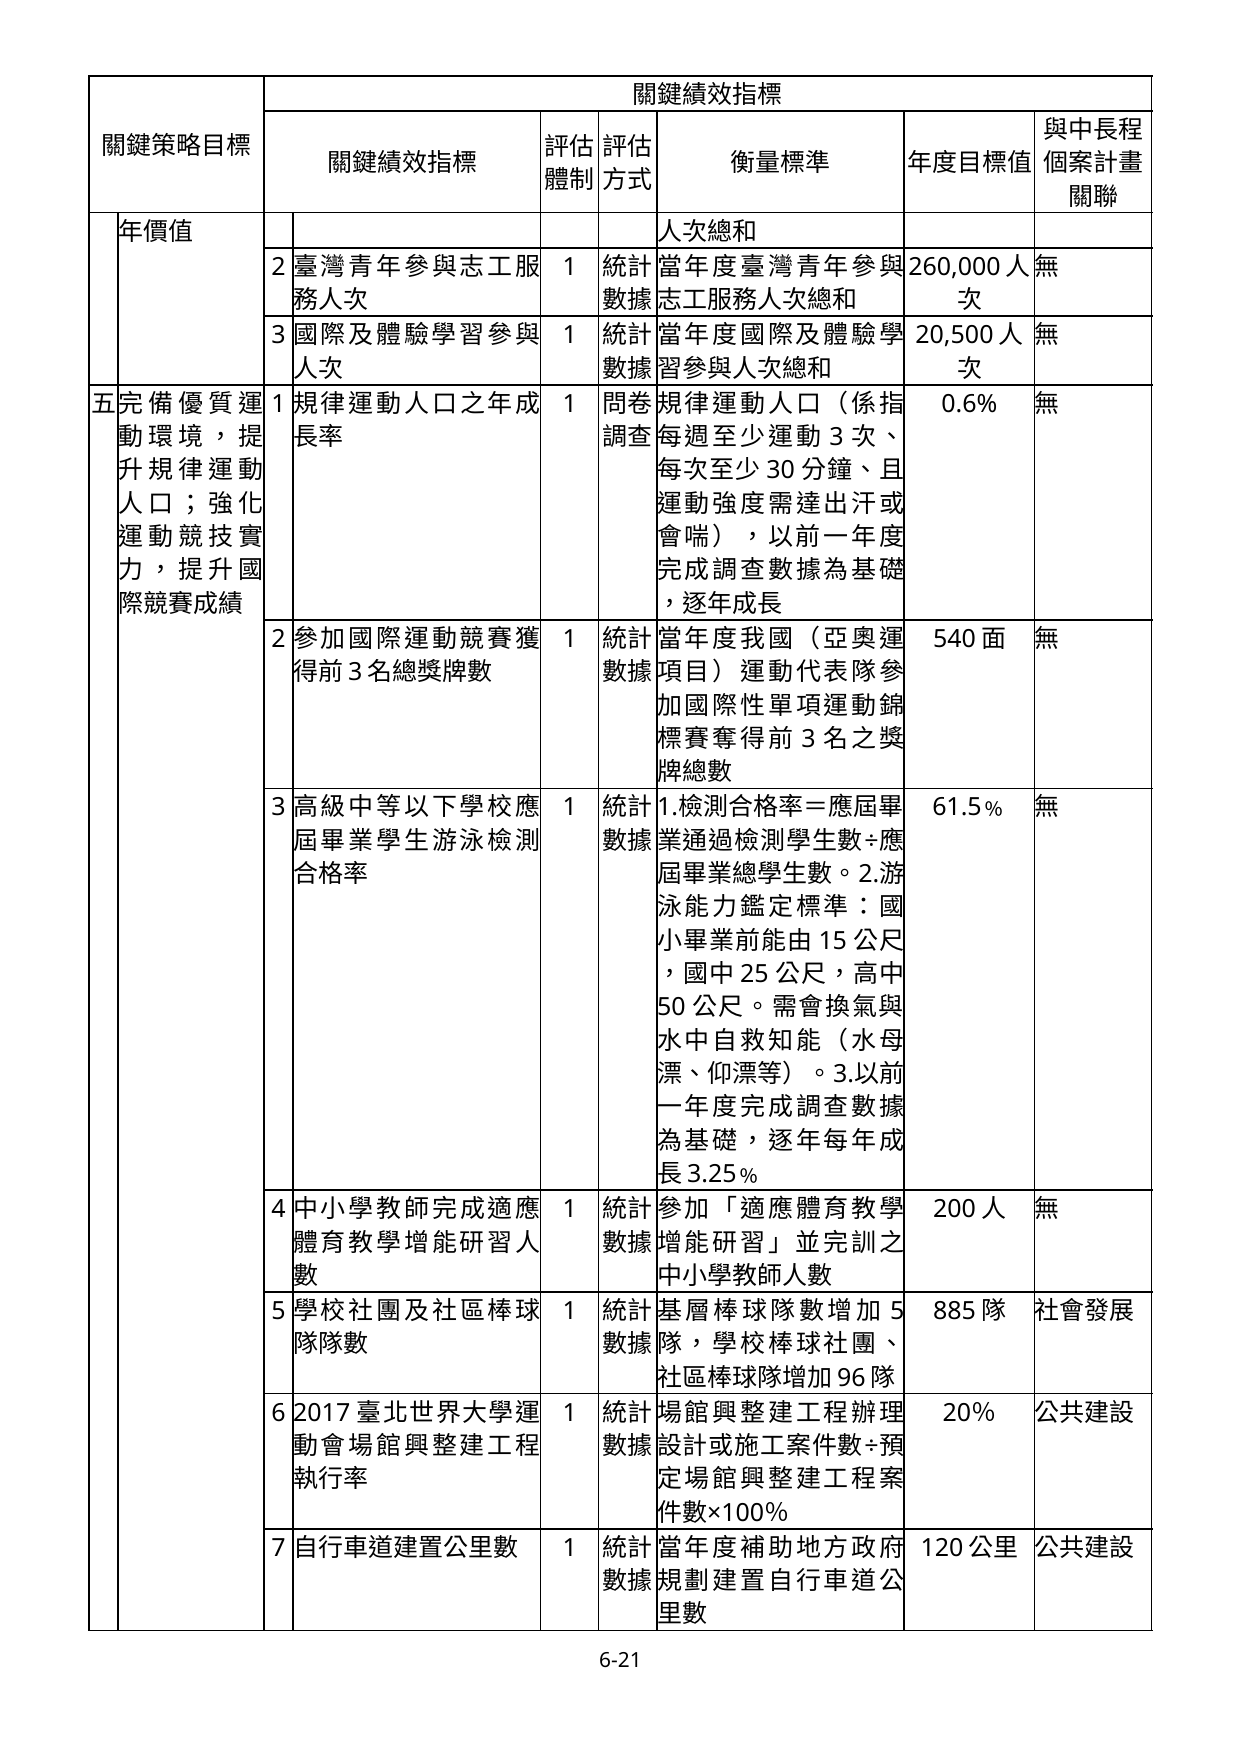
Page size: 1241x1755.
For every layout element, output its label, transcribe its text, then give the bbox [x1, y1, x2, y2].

table_cell 1 [541, 317, 598, 384]
table_cell [905, 213, 1034, 247]
table_cell [541, 213, 598, 247]
table_cell 1 [541, 1530, 598, 1629]
table_cell 人次總和 [658, 213, 903, 247]
table_cell 無 [1035, 1191, 1151, 1291]
table_cell 1 [541, 249, 598, 315]
table_cell 無 [1035, 621, 1151, 787]
table_cell 1 [541, 1394, 598, 1528]
table_cell 學校社團及社區棒球隊隊數 [294, 1293, 540, 1393]
table_cell [1035, 213, 1151, 247]
table_cell 7 [265, 1530, 292, 1629]
table_cell 4 [265, 1191, 292, 1291]
table_cell 中小學教師完成適應體育教學增能研習人數 [294, 1191, 540, 1291]
table_cell 統計數據 [599, 1293, 656, 1393]
table_header 關鍵績效指標 [265, 77, 1151, 110]
table_cell 1 [541, 621, 598, 787]
table_cell 1 [541, 789, 598, 1189]
table_cell 年度目標值 [905, 112, 1034, 212]
table_cell 6 [265, 1394, 292, 1528]
table_cell [599, 213, 656, 247]
table_cell 無 [1035, 386, 1151, 619]
table_cell 統計數據 [599, 621, 656, 787]
table_cell 885隊 [905, 1293, 1034, 1393]
table_cell 1 [541, 1293, 598, 1393]
table_cell 五 [90, 386, 117, 1629]
table_cell 無 [1035, 789, 1151, 1189]
table_cell 260,000人次 [905, 249, 1034, 315]
table_cell 無 [1035, 249, 1151, 315]
table_cell 0.6% [905, 386, 1034, 619]
table_cell 200人 [905, 1191, 1034, 1291]
table_cell 無 [1035, 317, 1151, 384]
table_cell 統計數據 [599, 249, 656, 315]
table_cell 當年度國際及體驗學習參與人次總和 [658, 317, 903, 384]
table_cell 統計數據 [599, 1191, 656, 1291]
table_cell 評估 體制 [541, 112, 598, 212]
table_cell 臺灣青年參與志工服務人次 [294, 249, 540, 315]
table_cell 5 [265, 1293, 292, 1393]
table_cell 1 [265, 386, 292, 619]
table_cell 參加「適應體育教學增能研習」並完訓之中小學教師人數 [658, 1191, 903, 1291]
table_cell [265, 213, 292, 247]
table_cell 問卷調查 [599, 386, 656, 619]
table_cell 基層棒球隊數增加5隊，學校棒球社團、社區棒球隊增加96隊 [658, 1293, 903, 1393]
table_cell 與中長程個案計畫關聯 [1035, 112, 1151, 212]
table_cell 統計數據 [599, 1394, 656, 1528]
table_cell 國際及體驗學習參與人次 [294, 317, 540, 384]
table_cell 社會發展 [1035, 1293, 1151, 1393]
table_cell 公共建設 [1035, 1394, 1151, 1528]
table_cell 高級中等以下學校應屆畢業學生游泳檢測合格率 [294, 789, 540, 1189]
table_cell 規律運動人口（係指每週至少運動3次、每次至少30分鐘、且運動強度需達出汗或會喘），以前一年度完成調查數據為基礎，逐年成長 [658, 386, 903, 619]
table_cell 公共建設 [1035, 1530, 1151, 1629]
table_cell 當年度補助地方政府規劃建置自行車道公里數 [658, 1530, 903, 1629]
table_cell 評估 方式 [599, 112, 656, 212]
table_cell 2017臺北世界大學運動會場館興整建工程執行率 [294, 1394, 540, 1528]
table_cell 1 [541, 1191, 598, 1291]
table_cell 61.5﹪ [905, 789, 1034, 1189]
table_cell 2 [265, 249, 292, 315]
table_cell 完備優質運動環境，提升規律運動人口；強化運動競技實力，提升國際競賽成績 [119, 386, 263, 1629]
table_cell 關鍵績效指標 [265, 112, 540, 212]
table_cell 規律運動人口之年成長率 [294, 386, 540, 619]
table_cell 四 [90, 213, 117, 384]
table_cell 20％ [905, 1394, 1034, 1528]
table_cell 120公里 [905, 1530, 1034, 1629]
table_cell 培育青年全方位發展能力，形塑青年價值 [119, 213, 263, 384]
table_cell 當年度我國（亞奧運項目）運動代表隊參加國際性單項運動錦標賽奪得前3名之獎牌總數 [658, 621, 903, 787]
table_cell 自行車道建置公里數 [294, 1530, 540, 1629]
table_cell 2 [265, 621, 292, 787]
table_cell 當年度臺灣青年參與志工服務人次總和 [658, 249, 903, 315]
table_cell [294, 213, 540, 247]
table_cell 540面 [905, 621, 1034, 787]
table_cell 統計數據 [599, 789, 656, 1189]
table_cell 3 [265, 317, 292, 384]
table_cell 3 [265, 789, 292, 1189]
table_cell 20,500人次 [905, 317, 1034, 384]
table_cell 統計數據 [599, 1530, 656, 1629]
table_cell 1 [541, 386, 598, 619]
table_cell 統計數據 [599, 317, 656, 384]
table_cell 衡量標準 [658, 112, 903, 212]
table_header 關鍵策略目標 [90, 77, 263, 212]
table_cell 參加國際運動競賽獲得前3名總獎牌數 [294, 621, 540, 787]
table_cell 場館興整建工程辦理設計或施工案件數÷預定場館興整建工程案件數×100％ [658, 1394, 903, 1528]
table_cell 1.檢測合格率＝應屆畢業通過檢測學生數÷應屆畢業總學生數。2.游泳能力鑑定標準：國小畢業前能由15公尺，國中25公尺，高中50公尺。需會換氣與水中自救知能（水母漂、仰漂等）。3.以前一年度完成調查數據為基礎，逐年每年成長3.25﹪ [658, 789, 903, 1189]
